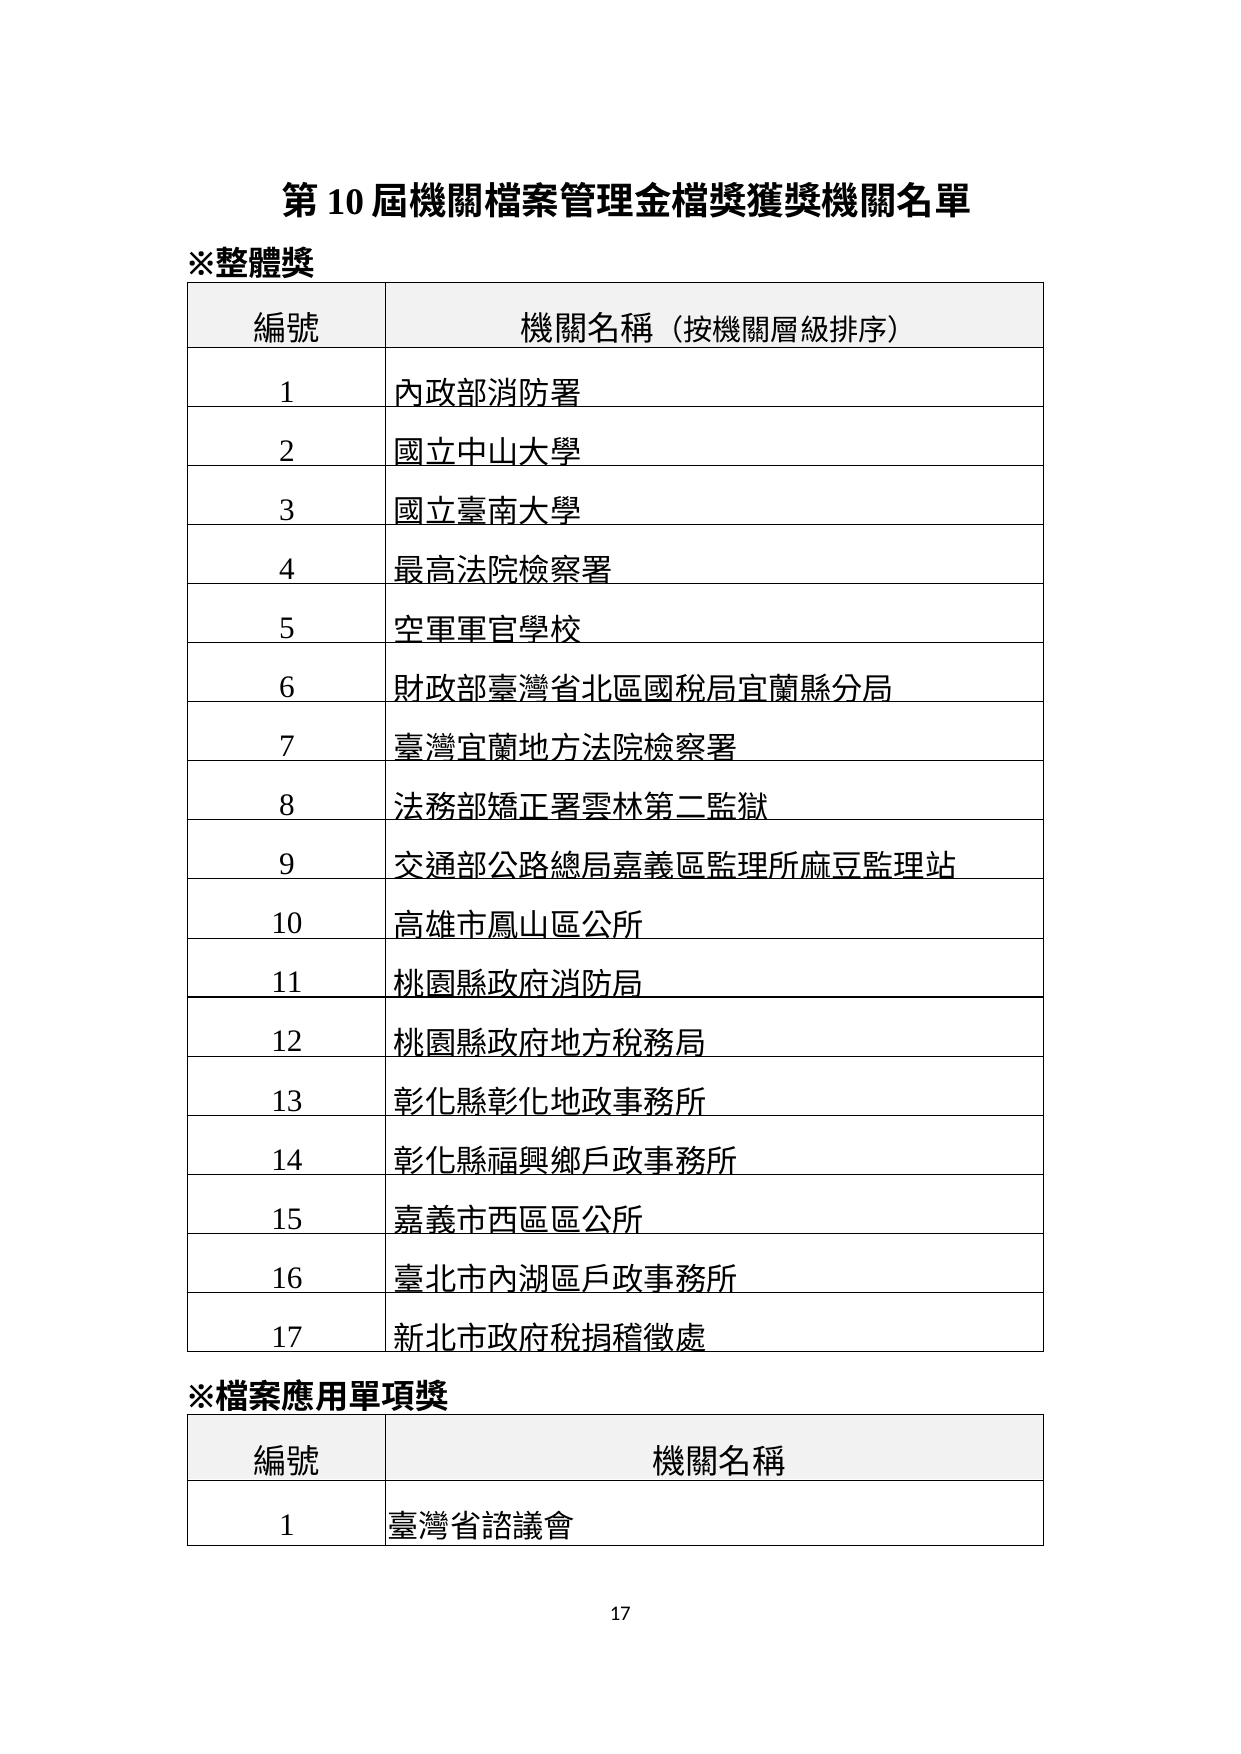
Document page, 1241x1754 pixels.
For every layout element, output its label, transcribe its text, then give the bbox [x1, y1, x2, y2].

text 第10屆機關檔案管理金檔獎獲獎機關名單 [187, 157, 1100, 219]
table_cell 1 [188, 1481, 385, 1544]
table_cell 6 [188, 643, 385, 701]
table_header 編號 [188, 283, 385, 347]
table_cell 2 [188, 407, 385, 465]
text ※檔案應用單項獎 [187, 1352, 1100, 1414]
table_cell 國立臺南大學 [386, 466, 1043, 524]
table_cell 嘉義市西區區公所 [386, 1175, 1043, 1233]
table_cell 12 [188, 998, 385, 1056]
table_cell 4 [188, 525, 385, 583]
table_cell 國立中山大學 [386, 407, 1043, 465]
table_cell 彰化縣彰化地政事務所 [386, 1057, 1043, 1114]
table_cell 13 [188, 1057, 385, 1114]
table_cell 交通部公路總局嘉義區監理所麻豆監理站 [386, 820, 1043, 878]
table_cell 桃園縣政府地方稅務局 [386, 998, 1043, 1056]
table_cell 臺灣宜蘭地方法院檢察署 [386, 702, 1043, 760]
table_cell 臺北市內湖區戶政事務所 [386, 1234, 1043, 1292]
table_cell 高雄市鳳山區公所 [386, 879, 1043, 937]
table_cell 17 [188, 1293, 385, 1351]
table_cell 15 [188, 1175, 385, 1233]
table_cell 8 [188, 761, 385, 819]
table_cell 臺灣省諮議會 [386, 1481, 1043, 1544]
table_cell 彰化縣福興鄉戶政事務所 [386, 1116, 1043, 1174]
table_cell 10 [188, 879, 385, 937]
table_cell 16 [188, 1234, 385, 1292]
table_cell 空軍軍官學校 [386, 584, 1043, 642]
table_cell 最高法院檢察署 [386, 525, 1043, 583]
table_header 機關名稱 [386, 1415, 1043, 1479]
table_cell 內政部消防署 [386, 348, 1043, 406]
table_cell 桃園縣政府消防局 [386, 939, 1043, 996]
table_cell 3 [188, 466, 385, 524]
table_header 機關名稱（按機關層級排序） [386, 283, 1043, 347]
table_cell 9 [188, 820, 385, 878]
table_cell 新北市政府稅捐稽徵處 [386, 1293, 1043, 1351]
table_cell 7 [188, 702, 385, 760]
table_cell 財政部臺灣省北區國稅局宜蘭縣分局 [386, 643, 1043, 701]
table_cell 法務部矯正署雲林第二監獄 [386, 761, 1043, 819]
table_cell 5 [188, 584, 385, 642]
table_cell 1 [188, 348, 385, 406]
text ※整體獎 [187, 219, 1100, 282]
table_cell 14 [188, 1116, 385, 1174]
table_header 編號 [188, 1415, 385, 1479]
table_cell 11 [188, 939, 385, 996]
